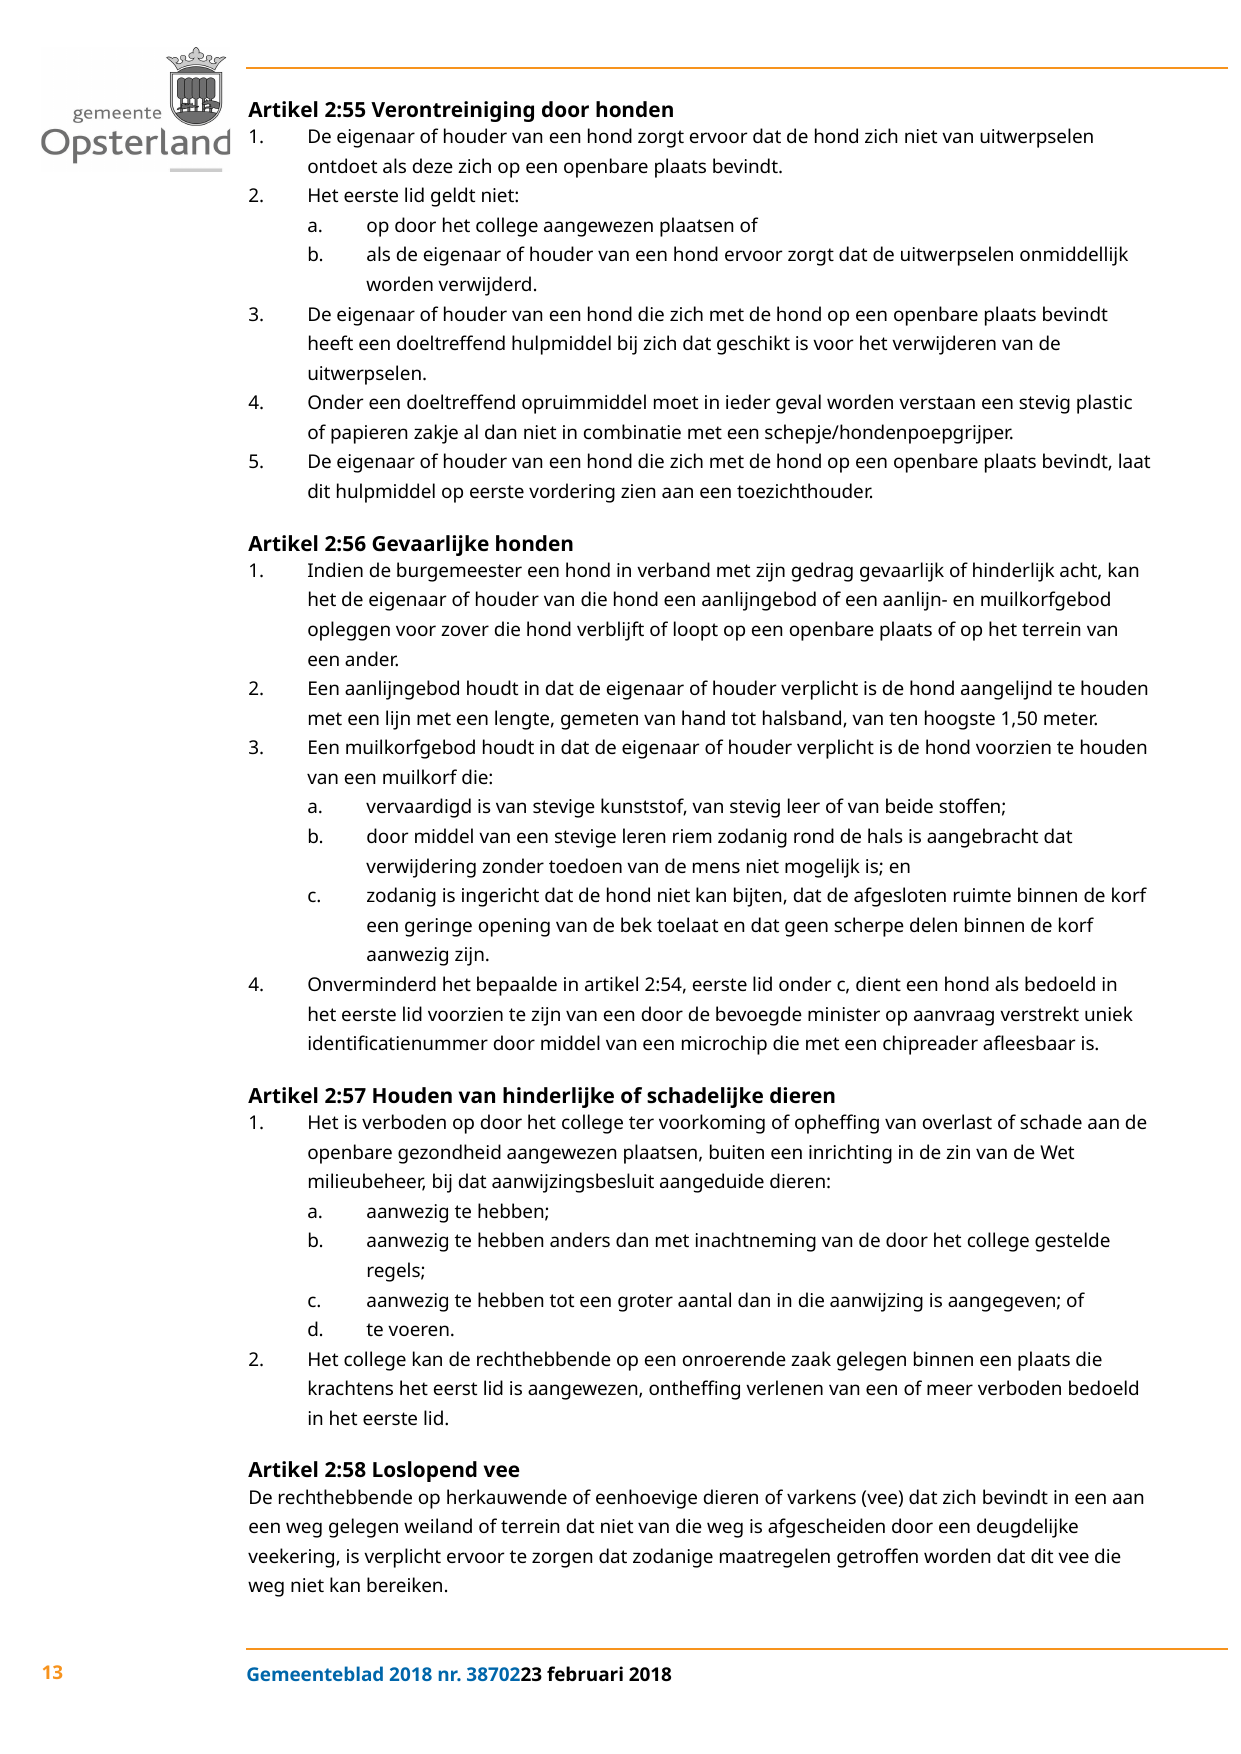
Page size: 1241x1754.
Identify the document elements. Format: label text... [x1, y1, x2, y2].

text Artikel 2:57 Houden van hinderlijke of schadelijke dieren [248, 1081, 1152, 1109]
list Het is verboden op door het college ter voorkoming of opheffing van overlast of schade aan de openbare gezondheid aangewezen plaatsen, buiten een inrichting in de zin van de Wet milieubeheer, bij dat aanwijzingsbesluit aangeduide dieren: [248, 1109, 1152, 1194]
list Indien de burgemeester een hond in verband met zijn gedrag gevaarlijk of hinderlijk acht, kan het de eigenaar of houder van die hond een aanlijngebod of een aanlijn- en muilkorfgebod opleggen voor zover die hond verblijft of loopt op een openbare plaats of op het terrein van een ander. [248, 557, 1152, 672]
text Artikel 2:55 Verontreiniging door honden [248, 95, 1152, 123]
list Een aanlijngebod houdt in dat de eigenaar of houder verplicht is de hond aangelijnd te houden met een lijn met een lengte, gemeten van hand tot halsband, van ten hoogste 1,50 meter. [248, 675, 1152, 731]
list Het college kan de rechthebbende op een onroerende zaak gelegen binnen een plaats die krachtens het eerst lid is aangewezen, ontheffing verlenen van een of meer verboden bedoeld in het eerste lid. [248, 1346, 1152, 1431]
list De eigenaar of houder van een hond die zich met de hond op een openbare plaats bevindt, laat dit hulpmiddel op eerste vordering zien aan een toezichthouder. [248, 449, 1152, 504]
list aanwezig te hebben tot een groter aantal dan in die aanwijzing is aangegeven; of [307, 1287, 1152, 1312]
list aanwezig te hebben; [307, 1198, 1152, 1224]
list Het eerste lid geldt niet: [248, 182, 1152, 208]
text De rechthebbende op herkauwende of eenhoevige dieren of varkens (vee) dat zich bevindt in een aan een weg gelegen weiland of terrein dat niet van die weg is afgescheiden door een deugdelijke veekering, is verplicht ervoor te zorgen dat zodanige maatregelen getroffen worden dat dit vee die weg niet kan bereiken. [248, 1484, 1152, 1598]
list Onder een doeltreffend opruimmiddel moet in ieder geval worden verstaan een stevig plastic of papieren zakje al dan niet in combinatie met een schepje/hondenpoepgrijper. [248, 389, 1152, 445]
list aanwezig te hebben anders dan met inachtneming van de door het college gestelde regels; [307, 1228, 1152, 1283]
text Artikel 2:58 Loslopend vee [248, 1456, 1152, 1484]
list Een muilkorfgebod houdt in dat de eigenaar of houder verplicht is de hond voorzien te houden van een muilkorf die: [248, 734, 1152, 790]
list De eigenaar of houder van een hond zorgt ervoor dat de hond zich niet van uitwerpselen ontdoet als deze zich op een openbare plaats bevindt. [248, 123, 1152, 178]
list als de eigenaar of houder van een hond ervoor zorgt dat de uitwerpselen onmiddellijk worden verwijderd. [307, 242, 1152, 297]
list vervaardigd is van stevige kunststof, van stevig leer of van beide stoffen; [307, 794, 1152, 819]
list zodanig is ingericht dat de hond niet kan bijten, dat de afgesloten ruimte binnen de korf een geringe opening van de bek toelaat en dat geen scherpe delen binnen de korf aanwezig zijn. [307, 882, 1152, 967]
list op door het college aangewezen plaatsen of [307, 212, 1152, 238]
list te voeren. [307, 1316, 1152, 1342]
picture [41, 47, 231, 172]
list Onverminderd het bepaalde in artikel 2:54, eerste lid onder c, dient een hond als bedoeld in het eerste lid voorzien te zijn van een door de bevoegde minister op aanvraag verstrekt uniek identificatienummer door middel van een microchip die met een chipreader afleesbaar is. [248, 971, 1152, 1056]
list De eigenaar of houder van een hond die zich met de hond op een openbare plaats bevindt heeft een doeltreffend hulpmiddel bij zich dat geschikt is voor het verwijderen van de uitwerpselen. [248, 301, 1152, 386]
text Artikel 2:56 Gevaarlijke honden [248, 529, 1152, 557]
list door middel van een stevige leren riem zodanig rond de hals is aangebracht dat verwijdering zonder toedoen van de mens niet mogelijk is; en [307, 823, 1152, 879]
